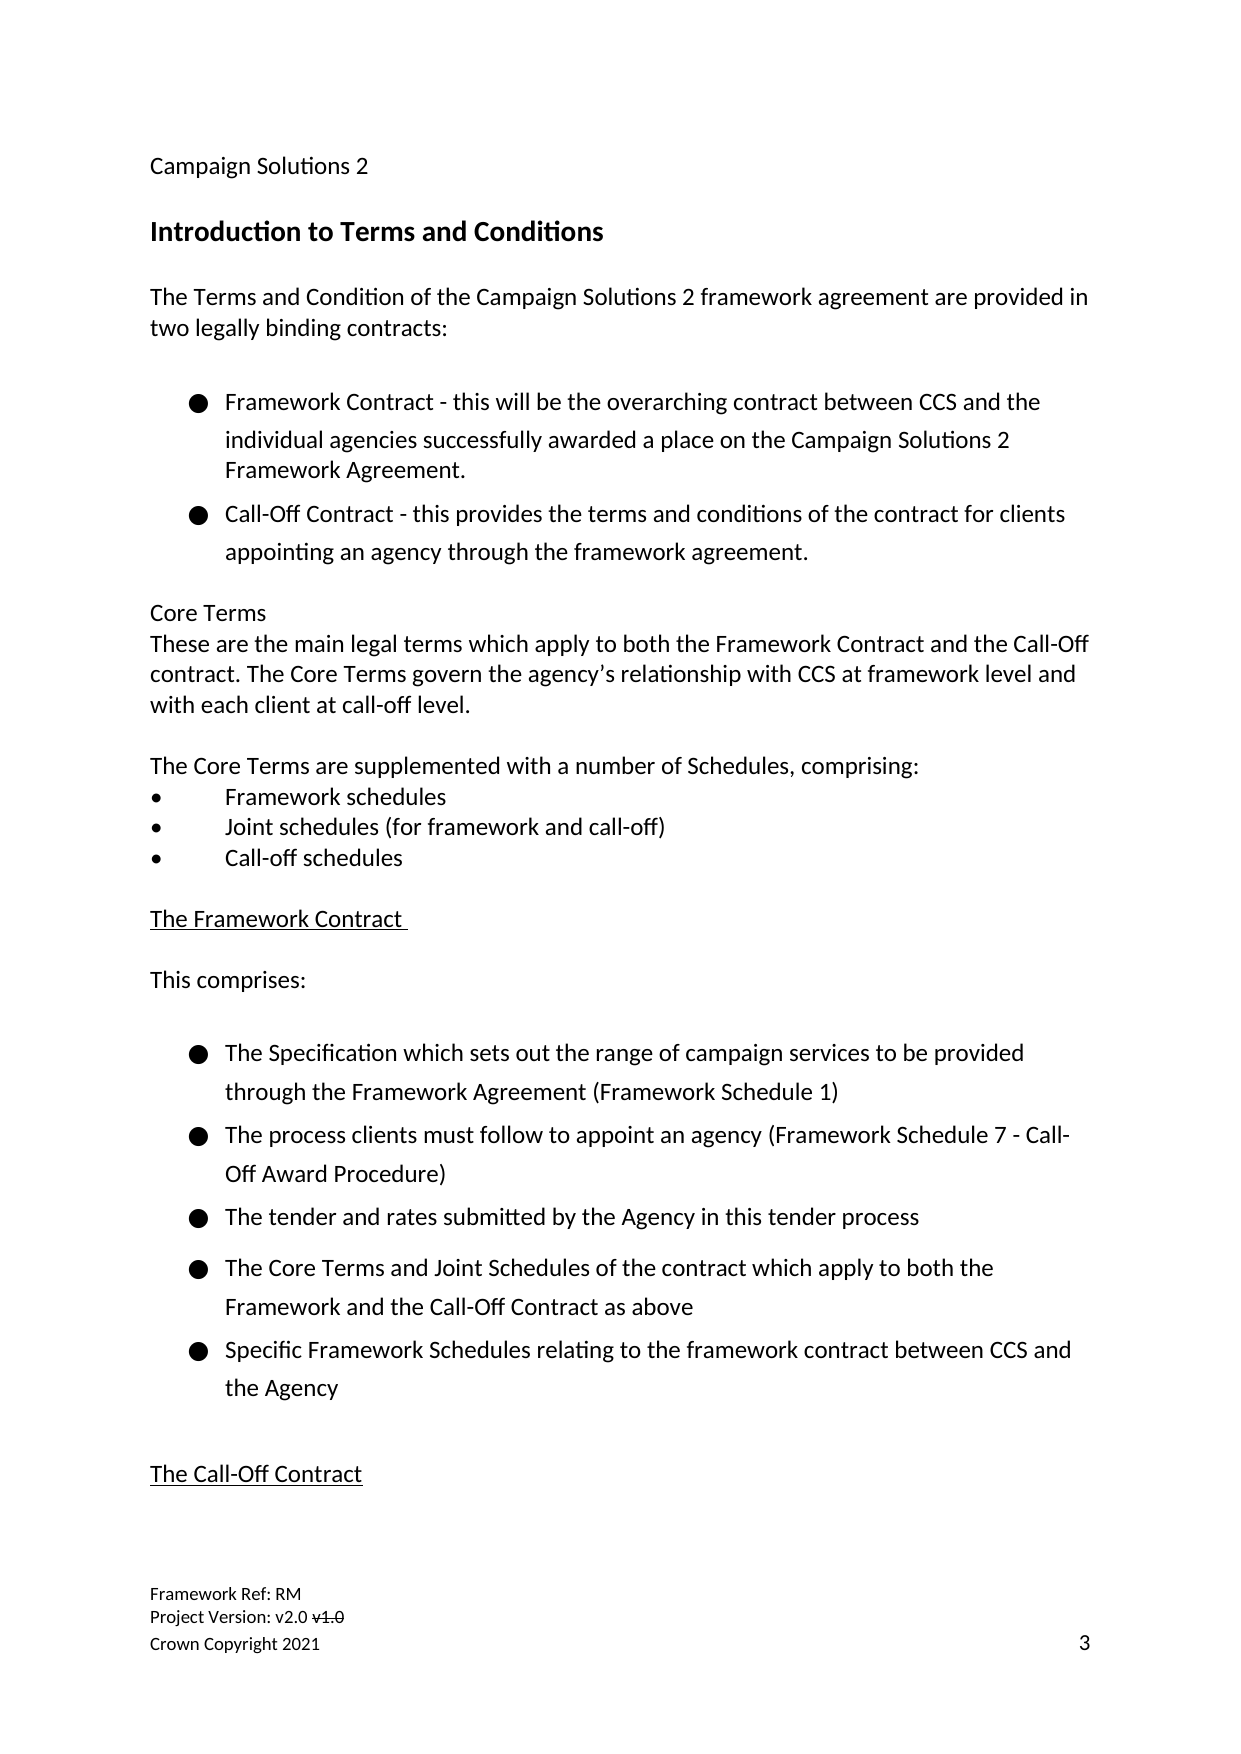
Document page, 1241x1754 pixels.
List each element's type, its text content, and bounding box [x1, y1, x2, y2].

text The Framework Contract [150, 903, 1090, 933]
text • Joint schedules (for framework and call-off) [150, 811, 1090, 842]
list The Core Terms and Joint Schedules of the contract which apply to both the Framework and the Call-Off Contract as above [187, 1239, 1090, 1321]
text • Call-off schedules [150, 842, 1090, 872]
text Introduction to Terms and Conditions [150, 213, 1090, 249]
list The tender and rates submitted by the Agency in this tender process [187, 1188, 1090, 1239]
text Campaign Solutions 2 [150, 150, 1090, 181]
text • Framework schedules [150, 781, 1090, 811]
text The Call-Off Contract [150, 1459, 1090, 1489]
list The process clients must follow to appoint an agency (Framework Schedule 7 - Call-Off Award Procedure) [187, 1107, 1090, 1188]
list The Specification which sets out the range of campaign services to be provided through the Framework Agreement (Framework Schedule 1) [187, 1025, 1090, 1107]
list Framework Contract - this will be the overarching contract between CCS and the individual agencies successfully awarded a place on the Campaign Solutions 2 Framework Agreement. [187, 373, 1090, 485]
text Core Terms [150, 597, 1090, 628]
text These are the main legal terms which apply to both the Framework Contract and the Call-Off contract. The Core Terms govern the agency’s relationship with CCS at framework level and with each client at call-off level. [150, 628, 1090, 719]
list Specific Framework Schedules relating to the framework contract between CCS and the Agency [187, 1321, 1090, 1403]
text This comprises: [150, 964, 1090, 994]
list Call-Off Contract - this provides the terms and conditions of the contract for clients appointing an agency through the framework agreement. [187, 485, 1090, 567]
text The Core Terms are supplemented with a number of Schedules, comprising: [150, 750, 1090, 781]
text The Terms and Condition of the Campaign Solutions 2 framework agreement are provided in two legally binding contracts: [150, 281, 1090, 342]
